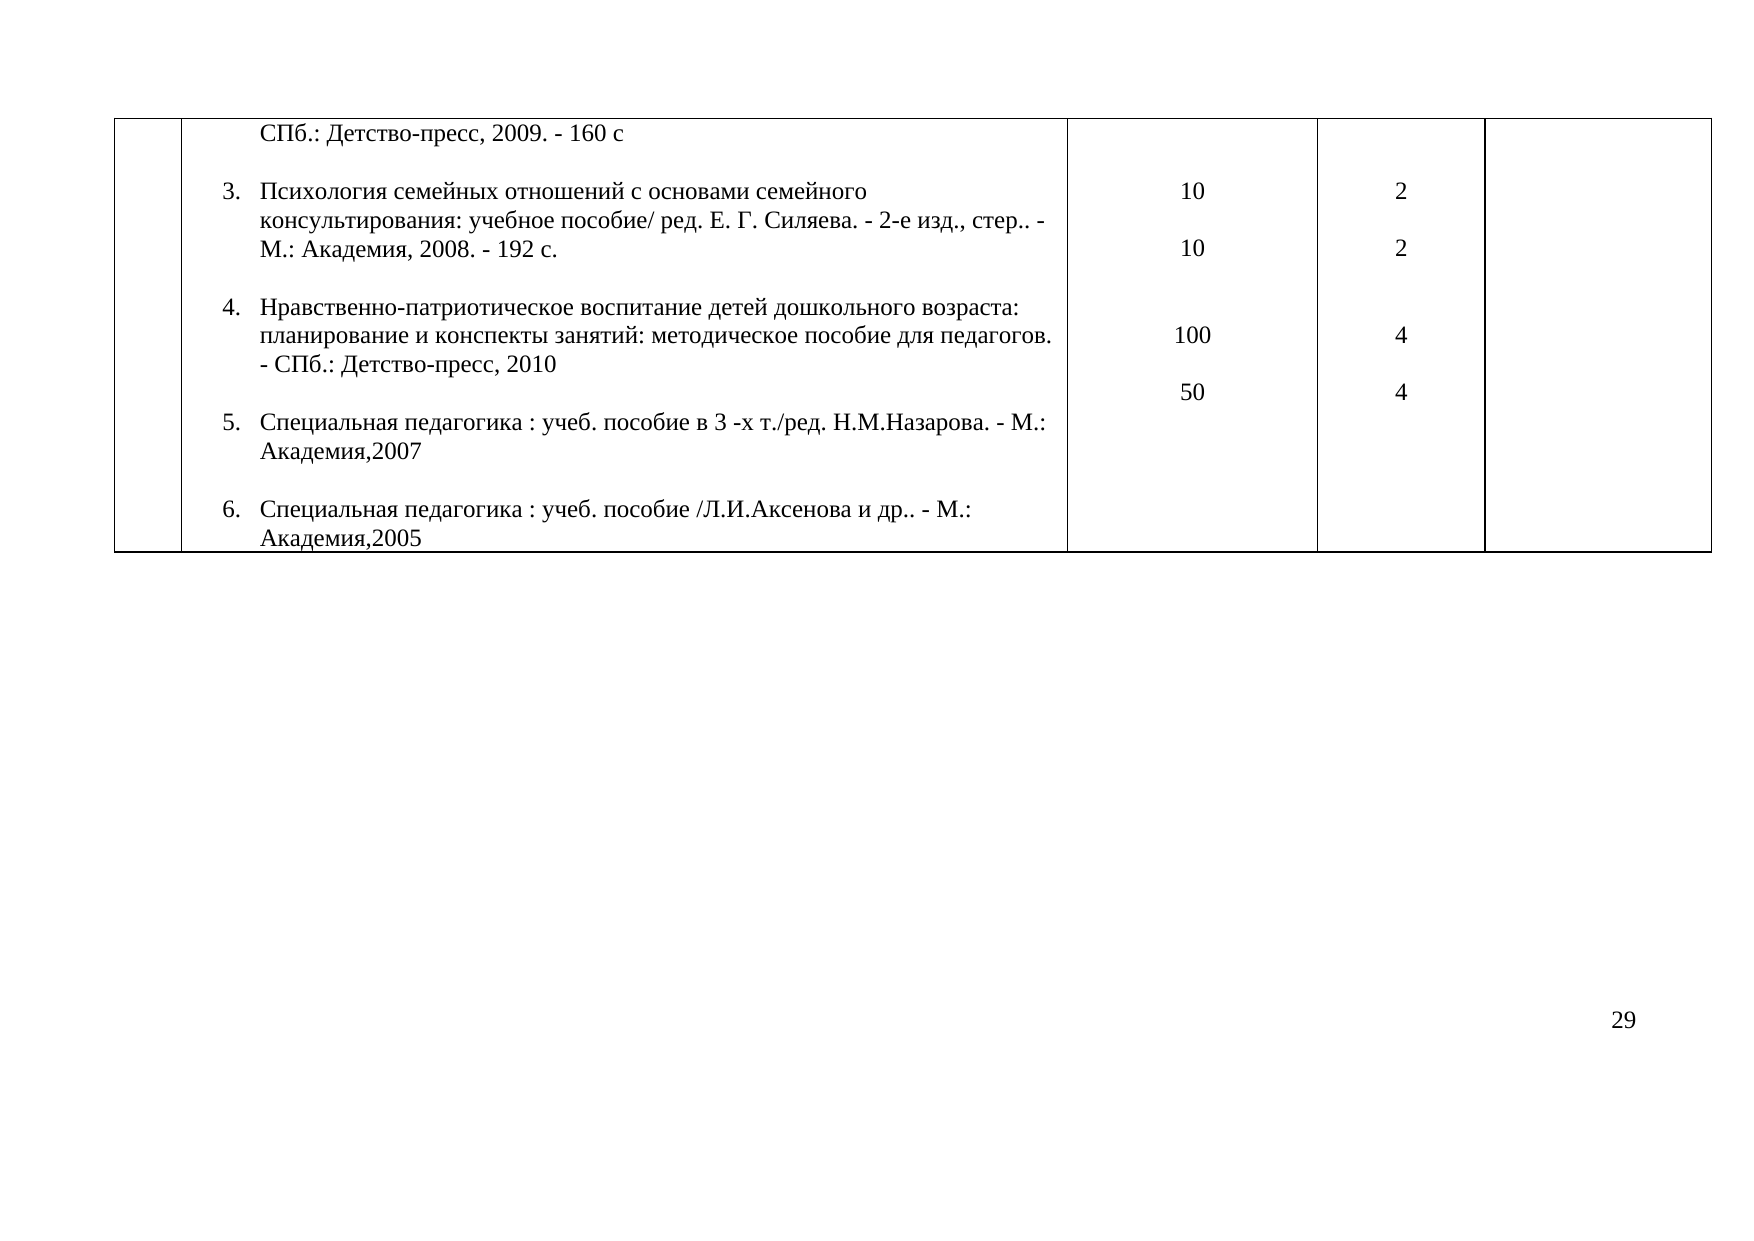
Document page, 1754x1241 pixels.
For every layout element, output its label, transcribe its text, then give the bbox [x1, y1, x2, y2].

table_cell 2 2 4 4 [1318, 119, 1484, 551]
table_cell [1486, 119, 1711, 551]
table_cell - СПб.: Детство-пресс, 2009. - 160 с Психология семейных отношений с основами семейного консультирования: учебное пособие/ ред. Е. Г. Силяева. - 2-е изд., стер.. - М.: Академия, 2008. - 192 с. Нравственно-патриотическое воспитание детей дошкольного возраста: планирование и конспекты занятий: методическое пособие для педагогов. - СПб.: Детство-пресс, 2010 Специальная педагогика : учеб. пособие в 3 -х т./ред. Н.М.Назарова. - М.: Академия,2007 Специальная педагогика : учеб. пособие /Л.И.Аксенова и др.. - М.: Академия,2005 [182, 119, 1067, 551]
table_cell [115, 119, 181, 551]
table_cell 10 10 100 50 [1068, 119, 1317, 551]
